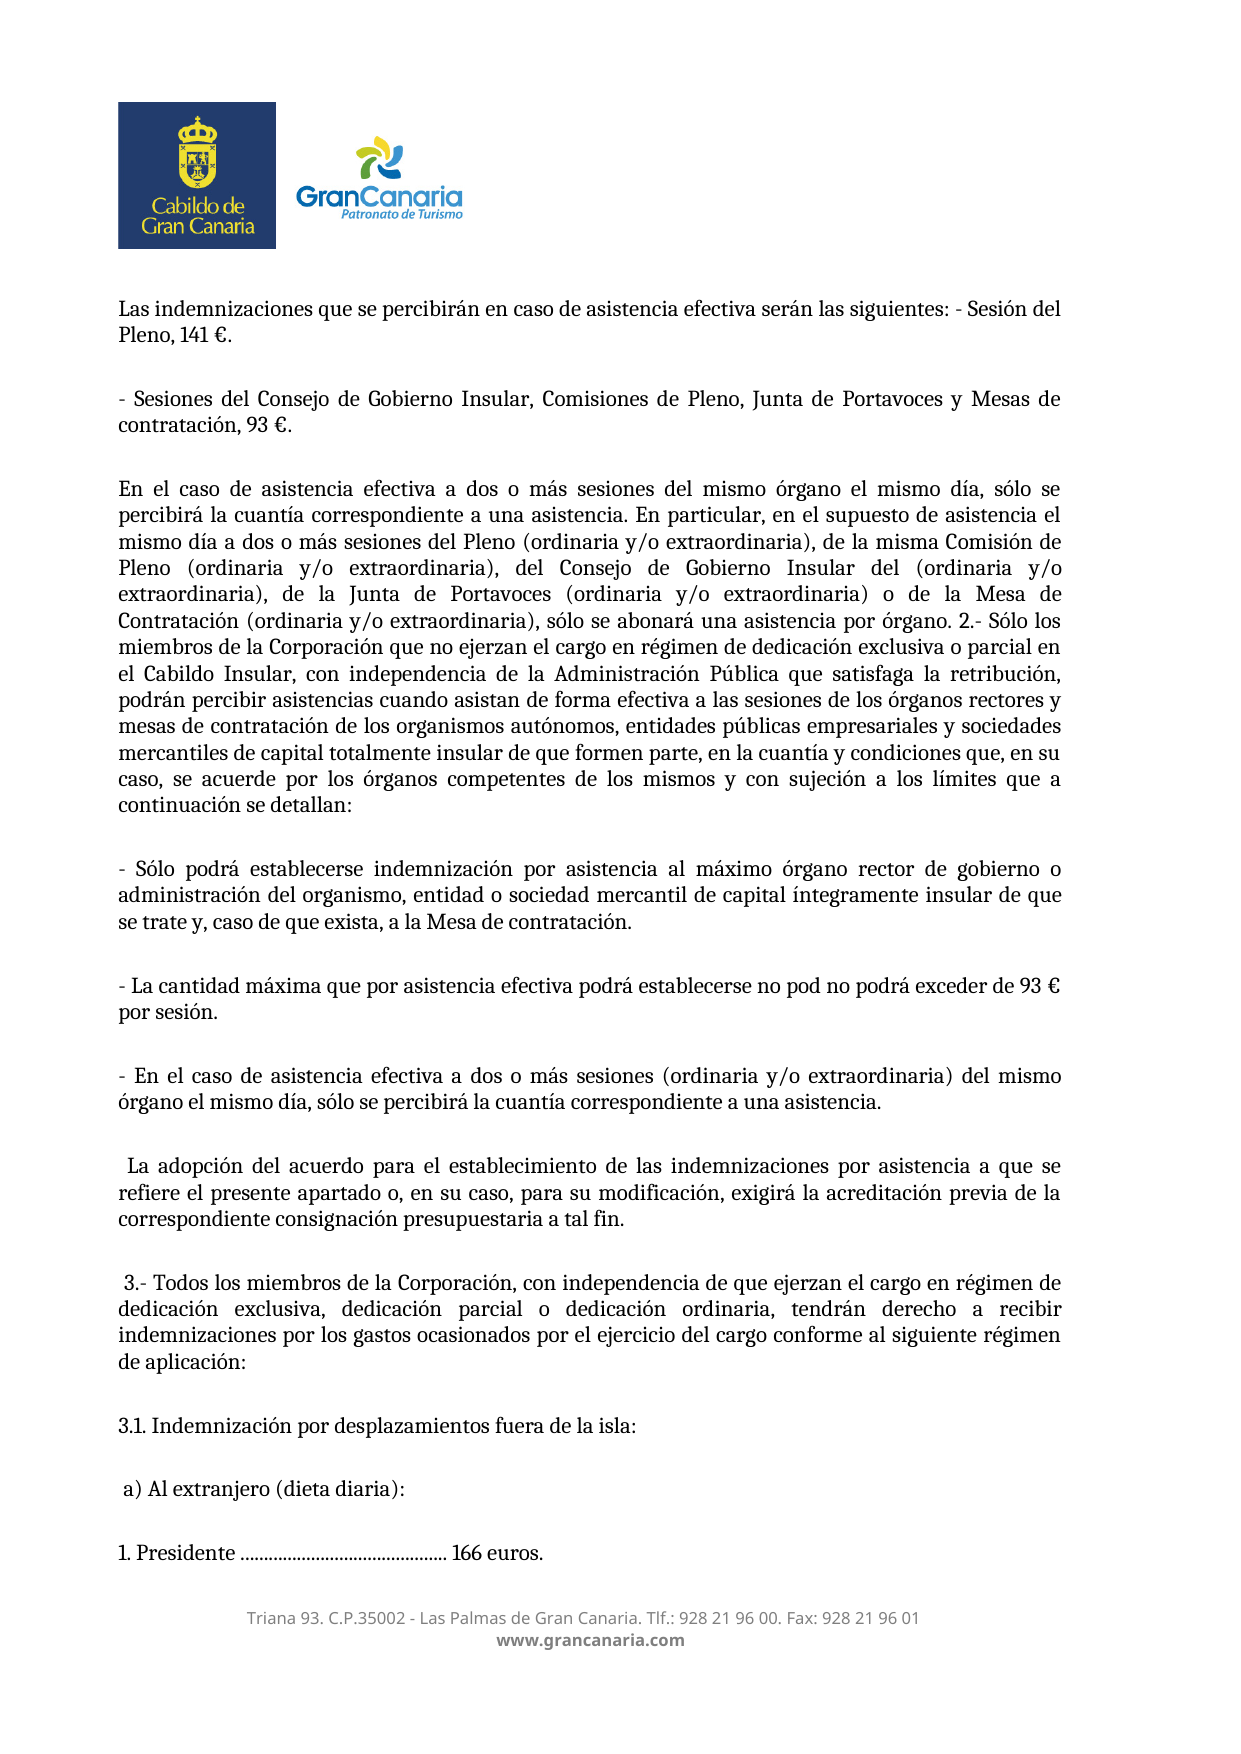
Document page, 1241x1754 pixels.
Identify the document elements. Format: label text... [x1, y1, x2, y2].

text - Sólo podrá establecerse indemnización por asistencia al máximo órgano rector de gobierno o administración del organismo, entidad o sociedad mercantil de capital íntegramente insular de que se trate y, caso de que exista, a la Mesa de contratación. [118, 856, 1063, 935]
text 1. Presidente ............................................ 166 euros. [118, 1540, 1063, 1566]
text - La cantidad máxima que por asistencia efectiva podrá establecerse no pod no podrá exceder de 93 € por sesión. [118, 972, 1063, 1025]
text En el caso de asistencia efectiva a dos o más sesiones del mismo órgano el mismo día, sólo se percibirá la cuantía correspondiente a una asistencia. En particular, en el supuesto de asistencia el mismo día a dos o más sesiones del Pleno (ordinaria y/o extraordinaria), de la misma Comisión de Pleno (ordinaria y/o extraordinaria), del Consejo de Gobierno Insular del (ordinaria y/o extraordinaria), de la Junta de Portavoces (ordinaria y/o extraordinaria) o de la Mesa de Contratación (ordinaria y/o extraordinaria), sólo se abonará una asistencia por órgano. 2.- Sólo los miembros de la Corporación que no ejerzan el cargo en régimen de dedicación exclusiva o parcial en el Cabildo Insular, con independencia de la Administración Pública que satisfaga la retribución, podrán percibir asistencias cuando asistan de forma efectiva a las sesiones de los órganos rectores y mesas de contratación de los organismos autónomos, entidades públicas empresariales y sociedades mercantiles de capital totalmente insular de que formen parte, en la cuantía y condiciones que, en su caso, se acuerde por los órganos competentes de los mismos y con sujeción a los límites que a continuación se detallan: [118, 476, 1063, 818]
text a) Al extranjero (dieta diaria): [118, 1476, 1063, 1503]
text - Sesiones del Consejo de Gobierno Insular, Comisiones de Pleno, Junta de Portavoces y Mesas de contratación, 93 €. [118, 386, 1063, 438]
text Las indemnizaciones que se percibirán en caso de asistencia efectiva serán las siguientes: - Sesión del Pleno, 141 €. [118, 295, 1063, 348]
text 3.- Todos los miembros de la Corporación, con independencia de que ejerzan el cargo en régimen de dedicación exclusiva, dedicación parcial o dedicación ordinaria, tendrán derecho a recibir indemnizaciones por los gastos ocasionados por el ejercicio del cargo conforme al siguiente régimen de aplicación: [118, 1269, 1063, 1375]
text - En el caso de asistencia efectiva a dos o más sesiones (ordinaria y/o extraordinaria) del mismo órgano el mismo día, sólo se percibirá la cuantía correspondiente a una asistencia. [118, 1063, 1063, 1115]
text La adopción del acuerdo para el establecimiento de las indemnizaciones por asistencia a que se refiere el presente apartado o, en su caso, para su modificación, exigirá la acreditación previa de la correspondiente consignación presupuestaria a tal fin. [118, 1153, 1063, 1232]
text 3.1. Indemnización por desplazamientos fuera de la isla: [118, 1412, 1063, 1439]
